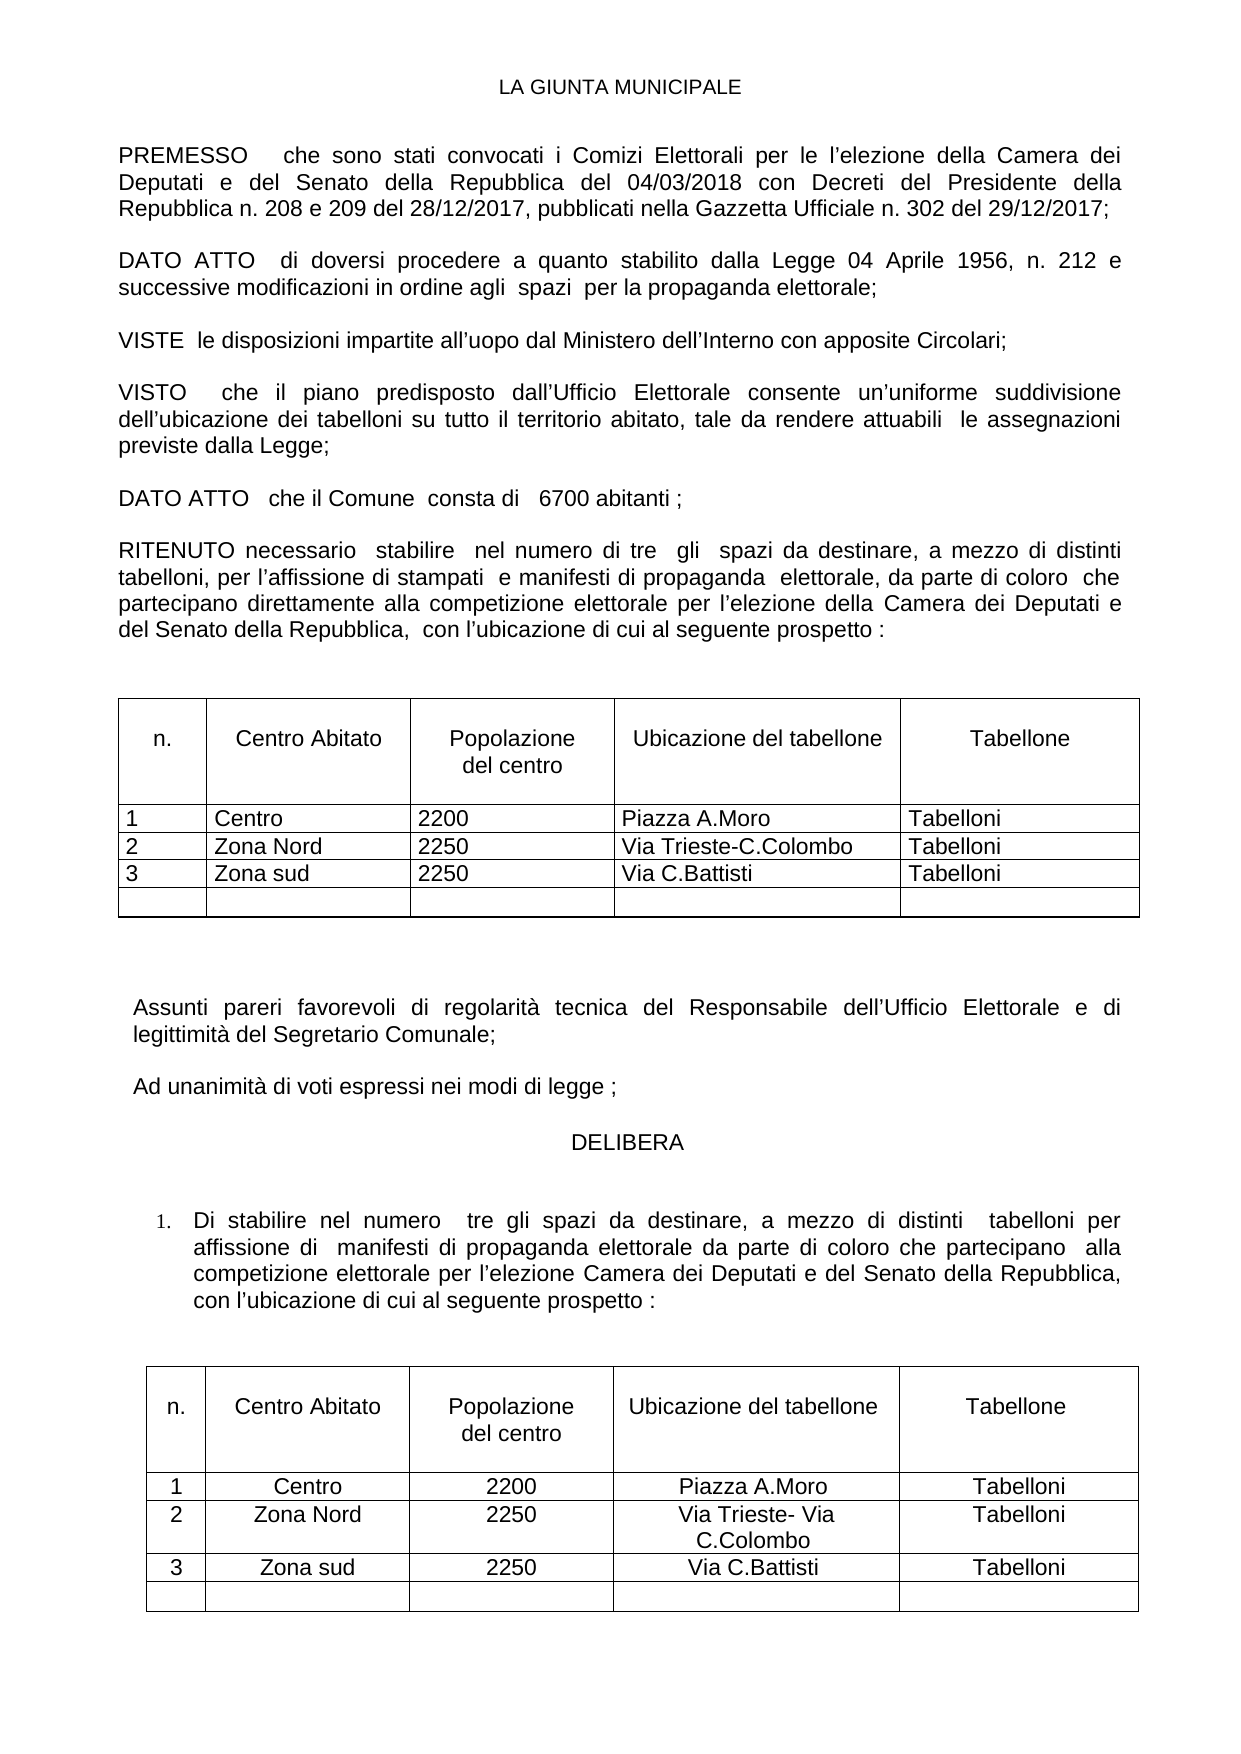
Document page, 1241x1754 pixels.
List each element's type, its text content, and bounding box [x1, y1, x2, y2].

text Ad unanimità di voti espressi nei modi di legge ; [133, 1073, 1122, 1100]
text RITENUTO necessario stabilire nel numero di tre gli spazi da destinare, a mezzo di distinti tabelloni, per l’affissione di stampati e manifesti di propaganda elettorale, da parte di coloro che partecipano direttamente alla competizione elettorale per l’elezione della Camera dei Deputati e del Senato della Repubblica, con l’ubicazione di cui al seguente prospetto : [118, 537, 1122, 643]
table_cell Tabelloni [900, 1554, 1138, 1581]
table_cell Tabelloni [900, 1501, 1138, 1553]
table_cell 2200 [411, 805, 614, 832]
table_cell 2 [119, 833, 206, 859]
table_cell Piazza A.Moro [615, 805, 900, 832]
table_cell [900, 1582, 1138, 1611]
table_header n. [147, 1367, 205, 1472]
table_header Tabellone [901, 699, 1139, 804]
table_cell [206, 1582, 409, 1611]
table_cell Centro [207, 805, 410, 832]
text DATO ATTO che il Comune consta di 6700 abitanti ; [118, 485, 1122, 511]
table_cell 2250 [411, 860, 614, 887]
table_header Centro Abitato [207, 699, 410, 804]
table_cell [614, 1582, 899, 1611]
table_cell 2200 [410, 1473, 613, 1499]
table_cell Via Trieste-C.Colombo [615, 833, 900, 859]
table_cell [411, 888, 614, 916]
table_cell [207, 888, 410, 916]
table_header Popolazione del centro [411, 699, 614, 804]
table_cell 2250 [410, 1501, 613, 1553]
table_header n. [119, 699, 206, 804]
table_header Popolazione del centro [410, 1367, 613, 1472]
table_header Centro Abitato [206, 1367, 409, 1472]
table_header Ubicazione del tabellone [614, 1367, 899, 1472]
table_cell 1 [119, 805, 206, 832]
table_header Tabellone [900, 1367, 1138, 1472]
table_cell 2 [147, 1501, 205, 1553]
text DATO ATTO di doversi procedere a quanto stabilito dalla Legge 04 Aprile 1956, n. 212 e successive modificazioni in ordine agli spazi per la propaganda elettorale; [118, 247, 1122, 300]
table_cell Via Trieste- Via C.Colombo [614, 1501, 899, 1553]
table_cell Via C.Battisti [615, 860, 900, 887]
table_cell Tabelloni [901, 833, 1139, 859]
table_cell [410, 1582, 613, 1611]
table_cell Zona sud [207, 860, 410, 887]
table_cell [615, 888, 900, 916]
text LA GIUNTA MUNICIPALE [118, 75, 1122, 99]
table_cell 3 [147, 1554, 205, 1581]
table_cell Via C.Battisti [614, 1554, 899, 1581]
table_cell Tabelloni [901, 805, 1139, 832]
table_cell Zona sud [206, 1554, 409, 1581]
text PREMESSO che sono stati convocati i Comizi Elettorali per le l’elezione della Camera dei Deputati e del Senato della Repubblica del 04/03/2018 con Decreti del Presidente della Repubblica n. 208 e 209 del 28/12/2017, pubblicati nella Gazzetta Ufficiale n. 302 del 29/12/2017; [118, 142, 1122, 221]
table_cell 3 [119, 860, 206, 887]
table_header Ubicazione del tabellone [615, 699, 900, 804]
table_cell [147, 1582, 205, 1611]
table_cell 2250 [411, 833, 614, 859]
text Assunti pareri favorevoli di regolarità tecnica del Responsabile dell’Ufficio Elettorale e di legittimità del Segretario Comunale; [133, 994, 1122, 1047]
list Di stabilire nel numero tre gli spazi da destinare, a mezzo di distinti tabelloni per affissione di manifesti di propaganda elettorale da parte di coloro che partecipano alla competizione elettorale per l’elezione Camera dei Deputati e del Senato della Repubblica, con l’ubicazione di cui al seguente prospetto : [156, 1207, 1122, 1313]
table_cell 2250 [410, 1554, 613, 1581]
table_cell Zona Nord [207, 833, 410, 859]
table_cell [119, 888, 206, 916]
table_cell Tabelloni [900, 1473, 1138, 1499]
text VISTE le disposizioni impartite all’uopo dal Ministero dell’Interno con apposite Circolari; [118, 327, 1122, 353]
table_cell Tabelloni [901, 860, 1139, 887]
table_cell Piazza A.Moro [614, 1473, 899, 1499]
text VISTO che il piano predisposto dall’Ufficio Elettorale consente un’uniforme suddivisione dell’ubicazione dei tabelloni su tutto il territorio abitato, tale da rendere attuabili le assegnazioni previste dalla Legge; [118, 379, 1122, 458]
table_cell [901, 888, 1139, 916]
subtitle DELIBERA [133, 1128, 1122, 1155]
table_cell Centro [206, 1473, 409, 1499]
table_cell 1 [147, 1473, 205, 1499]
table_cell Zona Nord [206, 1501, 409, 1553]
